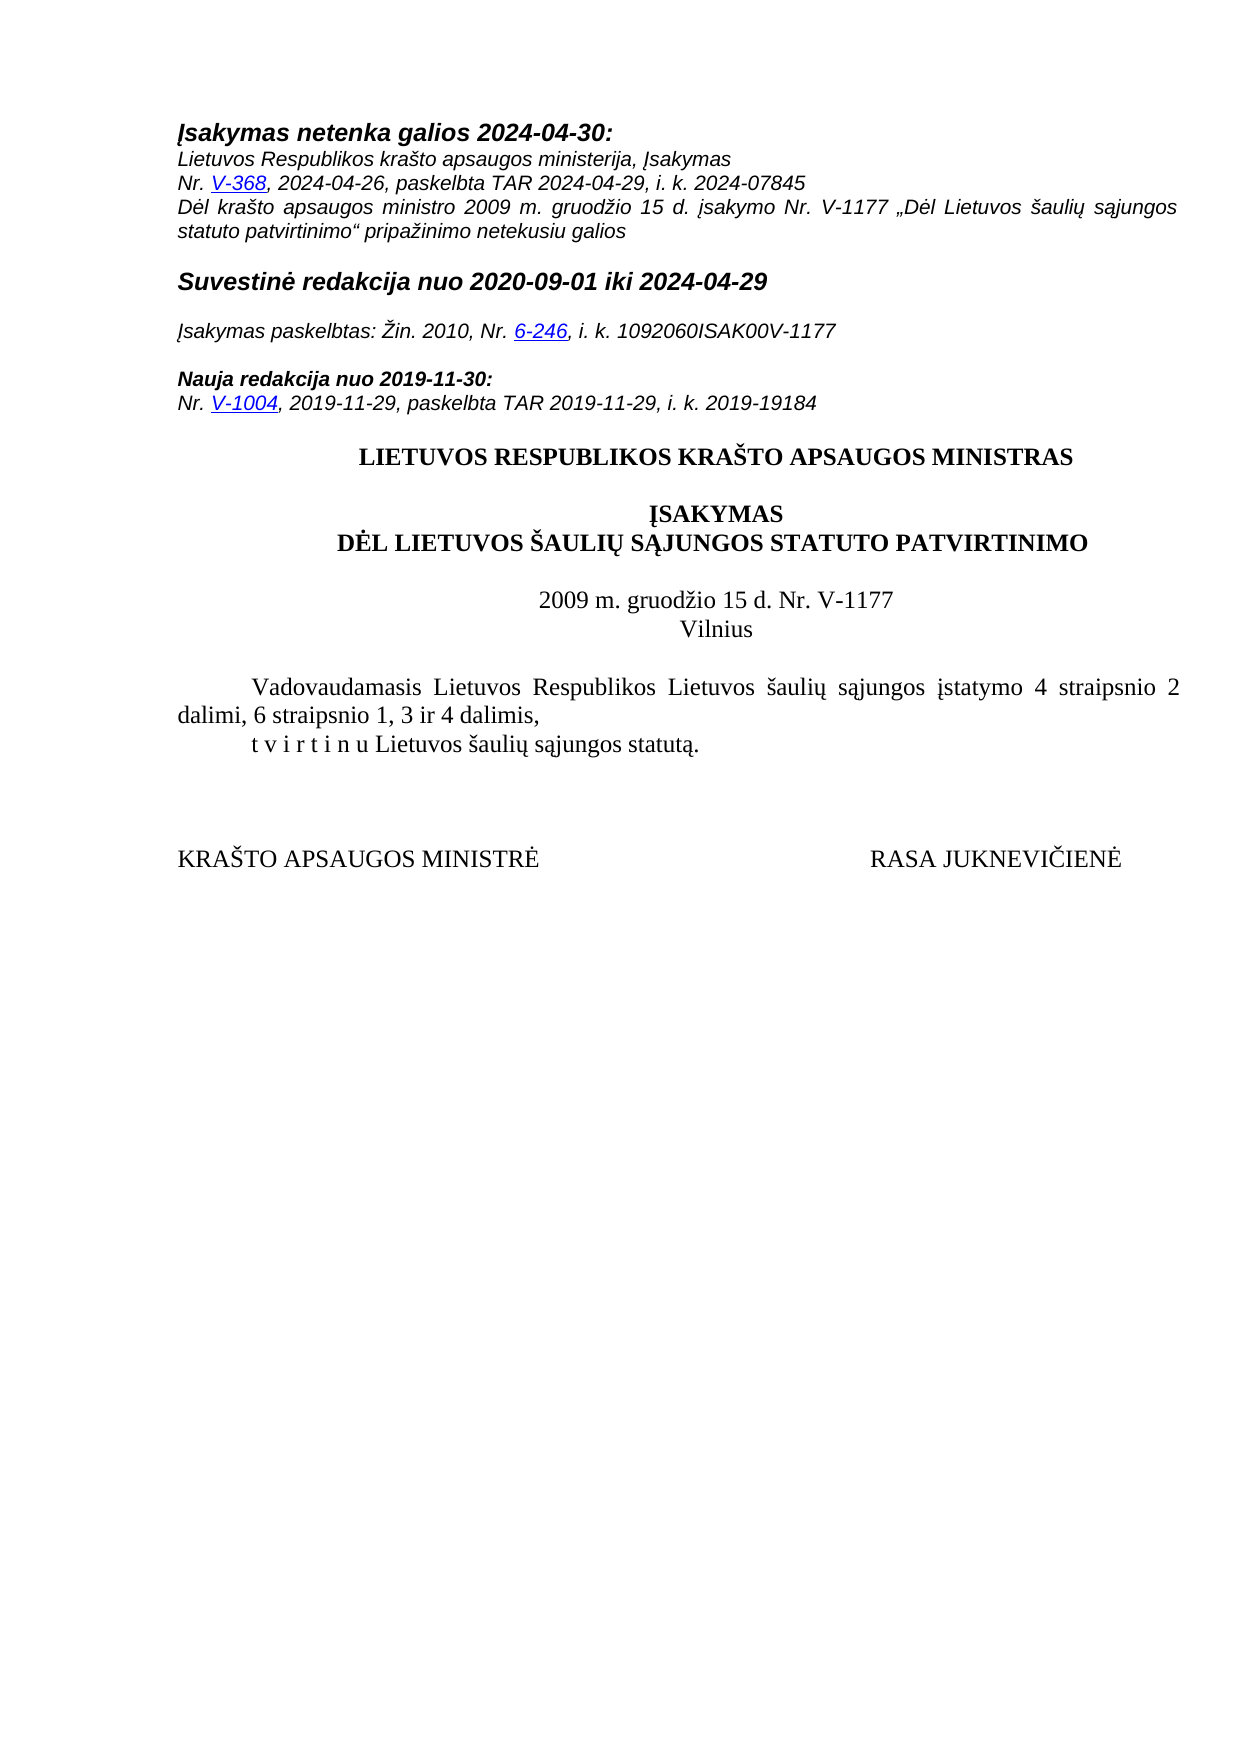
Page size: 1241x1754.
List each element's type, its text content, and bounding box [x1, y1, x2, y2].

text Įsakymas netenka galios 2024-04-30: [177, 118, 1181, 147]
text Nr. V-1004, 2019-11-29, paskelbta TAR 2019-11-29, i. k. 2019-19184 [177, 391, 1181, 415]
text Nauja redakcija nuo 2019-11-30: [177, 367, 1181, 391]
text Krašto apsaugos ministrė Rasa Juknevičienė [177, 844, 1181, 873]
text Vadovaudamasis Lietuvos Respublikos Lietuvos šaulių sąjungos įstatymo 4 straipsnio 2 dalimi, 6 straipsnio 1, 3 ir 4 dalimis, [177, 672, 1181, 729]
text LIETUVOS RESPUBLIKOS KRAŠTO APSAUGOS MINISTRAS [177, 442, 1181, 470]
text t v i r t i n u Lietuvos šaulių sąjungos statutą. [177, 729, 1181, 758]
text Įsakymas paskelbtas: Žin. 2010, Nr. 6-246, i. k. 1092060ISAK00V-1177 [177, 319, 1181, 343]
text 2009 m. gruodžio 15 d. Nr. V-1177 [177, 585, 1181, 614]
text Nr. V-368, 2024-04-26, paskelbta TAR 2024-04-29, i. k. 2024-07845 [177, 171, 1181, 195]
text DĖL LIETUVOS ŠAULIŲ SĄJUNGOS STATUTO PATVIRTINIMO [177, 528, 1181, 557]
text Vilnius [177, 614, 1181, 643]
text Lietuvos Respublikos krašto apsaugos ministerija, Įsakymas [177, 147, 1181, 171]
text ĮSAKYMAS [177, 499, 1181, 528]
text Dėl krašto apsaugos ministro 2009 m. gruodžio 15 d. įsakymo Nr. V-1177 „Dėl Lietuvos šaulių sąjungos statuto patvirtinimo“ pripažinimo netekusiu galios [177, 195, 1181, 243]
text Suvestinė redakcija nuo 2020-09-01 iki 2024-04-29 [177, 267, 1181, 295]
